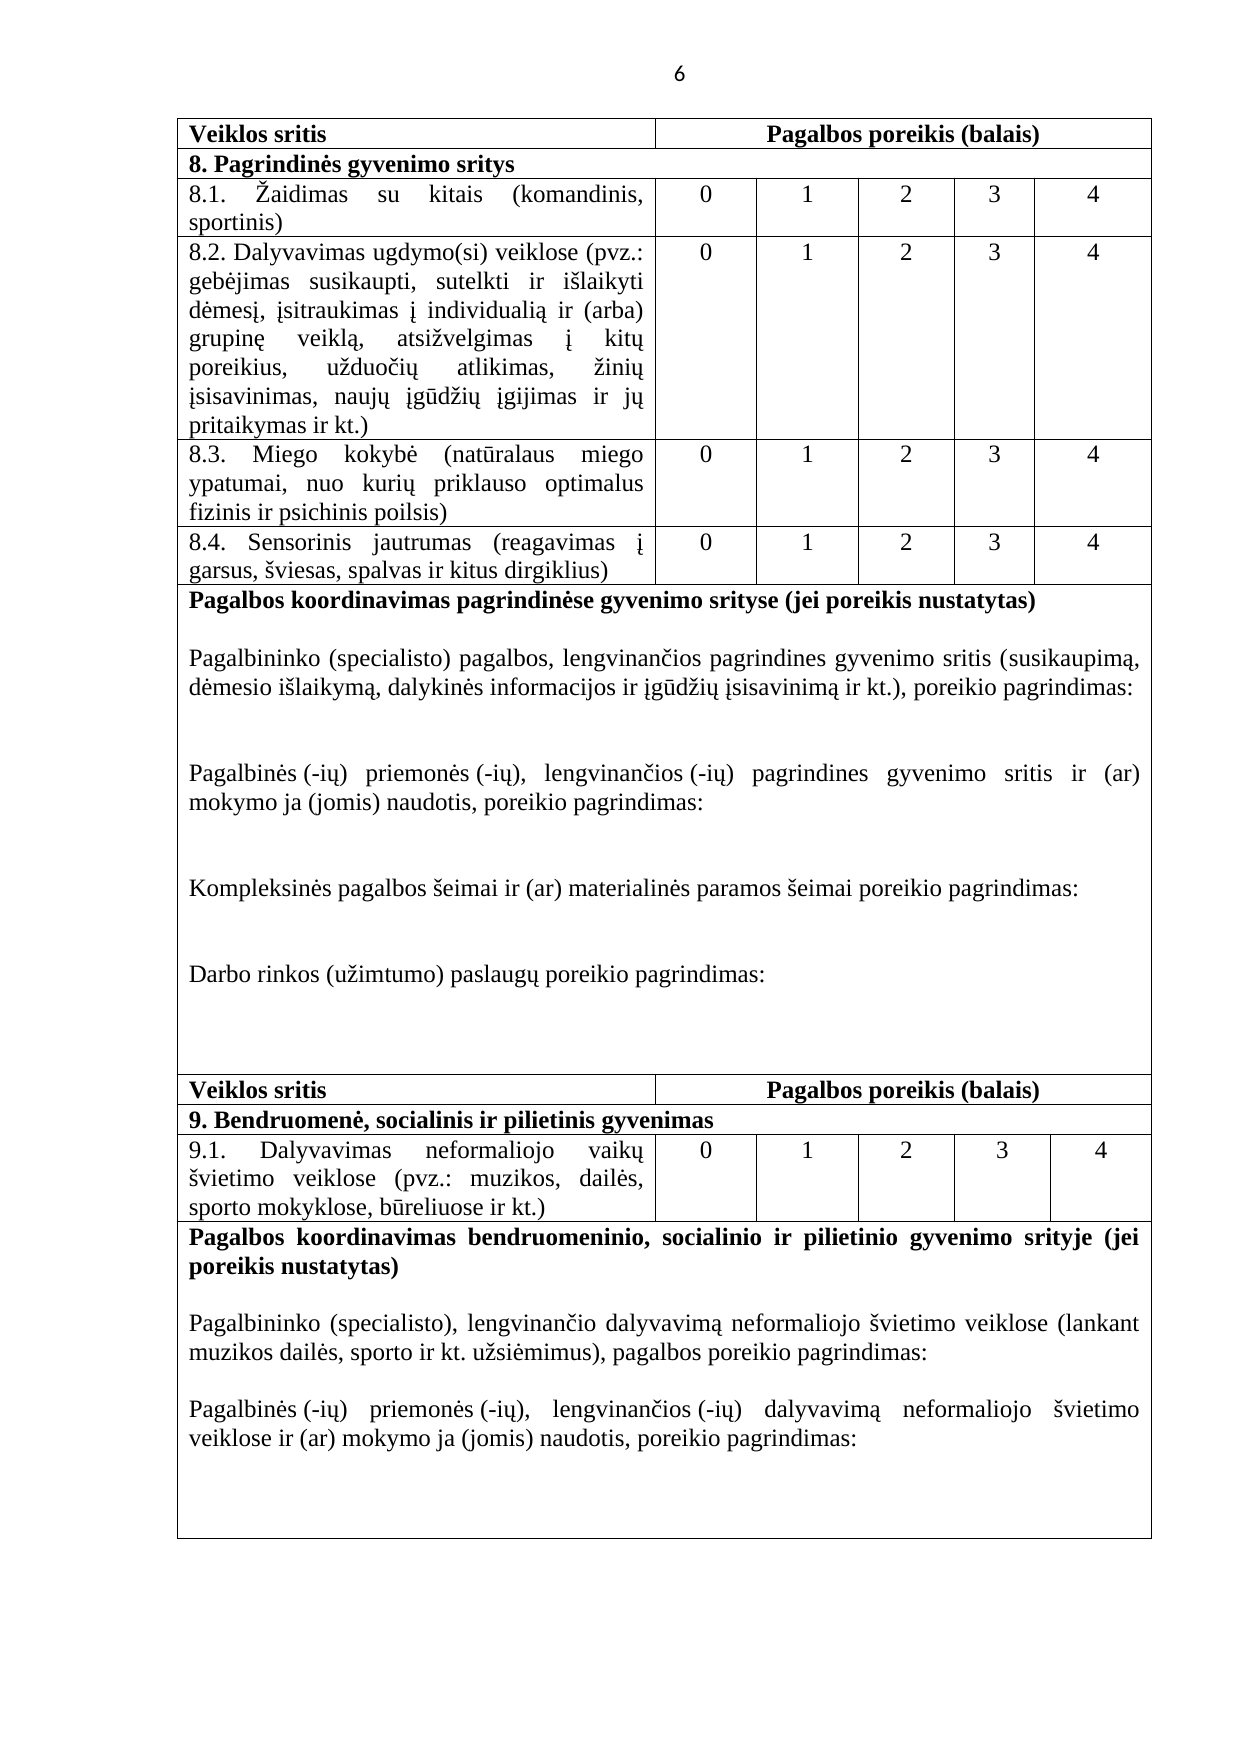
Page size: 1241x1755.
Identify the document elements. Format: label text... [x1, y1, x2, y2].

table_cell 1 [757, 179, 858, 236]
table_cell 1 [757, 440, 858, 526]
table_cell 0 [656, 237, 756, 438]
table_cell 1 [757, 527, 858, 584]
table_cell 2 [859, 237, 954, 438]
table_cell 8.1. Žaidimas su kitais (komandinis, sportinis) [178, 179, 655, 236]
table_cell 0 [656, 1135, 756, 1221]
table_cell 2 [859, 179, 954, 236]
table_cell 2 [859, 1135, 954, 1221]
table_cell 9. Bendruomenė, socialinis ir pilietinis gyvenimas [178, 1105, 1151, 1134]
table_cell 8.2. Dalyvavimas ugdymo(si) veiklose (pvz.: gebėjimas susikaupti, sutelkti ir išlaikyti dėmesį, įsitraukimas į individualią ir (arba) grupinę veiklą, atsižvelgimas į kitų poreikius, užduočių atlikimas, žinių įsisavinimas, naujų įgūdžių įgijimas ir jų pritaikymas ir kt.) [178, 237, 655, 438]
table_cell 3 [955, 440, 1034, 526]
table_cell Pagalbos koordinavimas bendruomeninio, socialinio ir pilietinio gyvenimo srityje (jei poreikis nustatytas) Pagalbininko (specialisto), lengvinančio dalyvavimą neformaliojo švietimo veiklose (lankant muzikos dailės, sporto ir kt. užsiėmimus), pagalbos poreikio pagrindimas: Pagalbinės (-ių) priemonės (-ių), lengvinančios (-ių) dalyvavimą neformaliojo švietimo veiklose ir (ar) mokymo ja (jomis) naudotis, poreikio pagrindimas: [178, 1222, 1151, 1538]
table_cell 4 [1035, 237, 1151, 438]
table_cell 4 [1035, 527, 1151, 584]
table_cell 8.3. Miego kokybė (natūralaus miego ypatumai, nuo kurių priklauso optimalus fizinis ir psichinis poilsis) [178, 440, 655, 526]
table_cell 8. Pagrindinės gyvenimo sritys [178, 149, 1151, 178]
table_cell 4 [1051, 1135, 1151, 1221]
table_cell 3 [955, 527, 1034, 584]
table_cell 4 [1035, 440, 1151, 526]
table_cell 1 [757, 237, 858, 438]
table_cell 0 [656, 440, 756, 526]
table_cell Pagalbos poreikis (balais) [656, 119, 1151, 148]
table_cell 4 [1035, 179, 1151, 236]
table_cell 3 [955, 179, 1034, 236]
table_cell Pagalbos koordinavimas pagrindinėse gyvenimo srityse (jei poreikis nustatytas) Pagalbininko (specialisto) pagalbos, lengvinančios pagrindines gyvenimo sritis (susikaupimą, dėmesio išlaikymą, dalykinės informacijos ir įgūdžių įsisavinimą ir kt.), poreikio pagrindimas: Pagalbinės (-ių) priemonės (-ių), lengvinančios (-ių) pagrindines gyvenimo sritis ir (ar) mokymo ja (jomis) naudotis, poreikio pagrindimas: Kompleksinės pagalbos šeimai ir (ar) materialinės paramos šeimai poreikio pagrindimas: Darbo rinkos (užimtumo) paslaugų poreikio pagrindimas: [178, 585, 1151, 1074]
table_cell 0 [656, 527, 756, 584]
table_cell Pagalbos poreikis (balais) [656, 1075, 1151, 1104]
table_cell 0 [656, 179, 756, 236]
table_cell Veiklos sritis [178, 119, 655, 148]
table_cell 3 [955, 237, 1034, 438]
table_cell 2 [859, 440, 954, 526]
table_cell 1 [757, 1135, 858, 1221]
table_cell 3 [955, 1135, 1050, 1221]
table_cell Veiklos sritis [178, 1075, 655, 1104]
table_cell 8.4. Sensorinis jautrumas (reagavimas į garsus, šviesas, spalvas ir kitus dirgiklius) [178, 527, 655, 584]
table_cell 9.1. Dalyvavimas neformaliojo vaikų švietimo veiklose (pvz.: muzikos, dailės, sporto mokyklose, būreliuose ir kt.) [178, 1135, 655, 1221]
table_cell 2 [859, 527, 954, 584]
